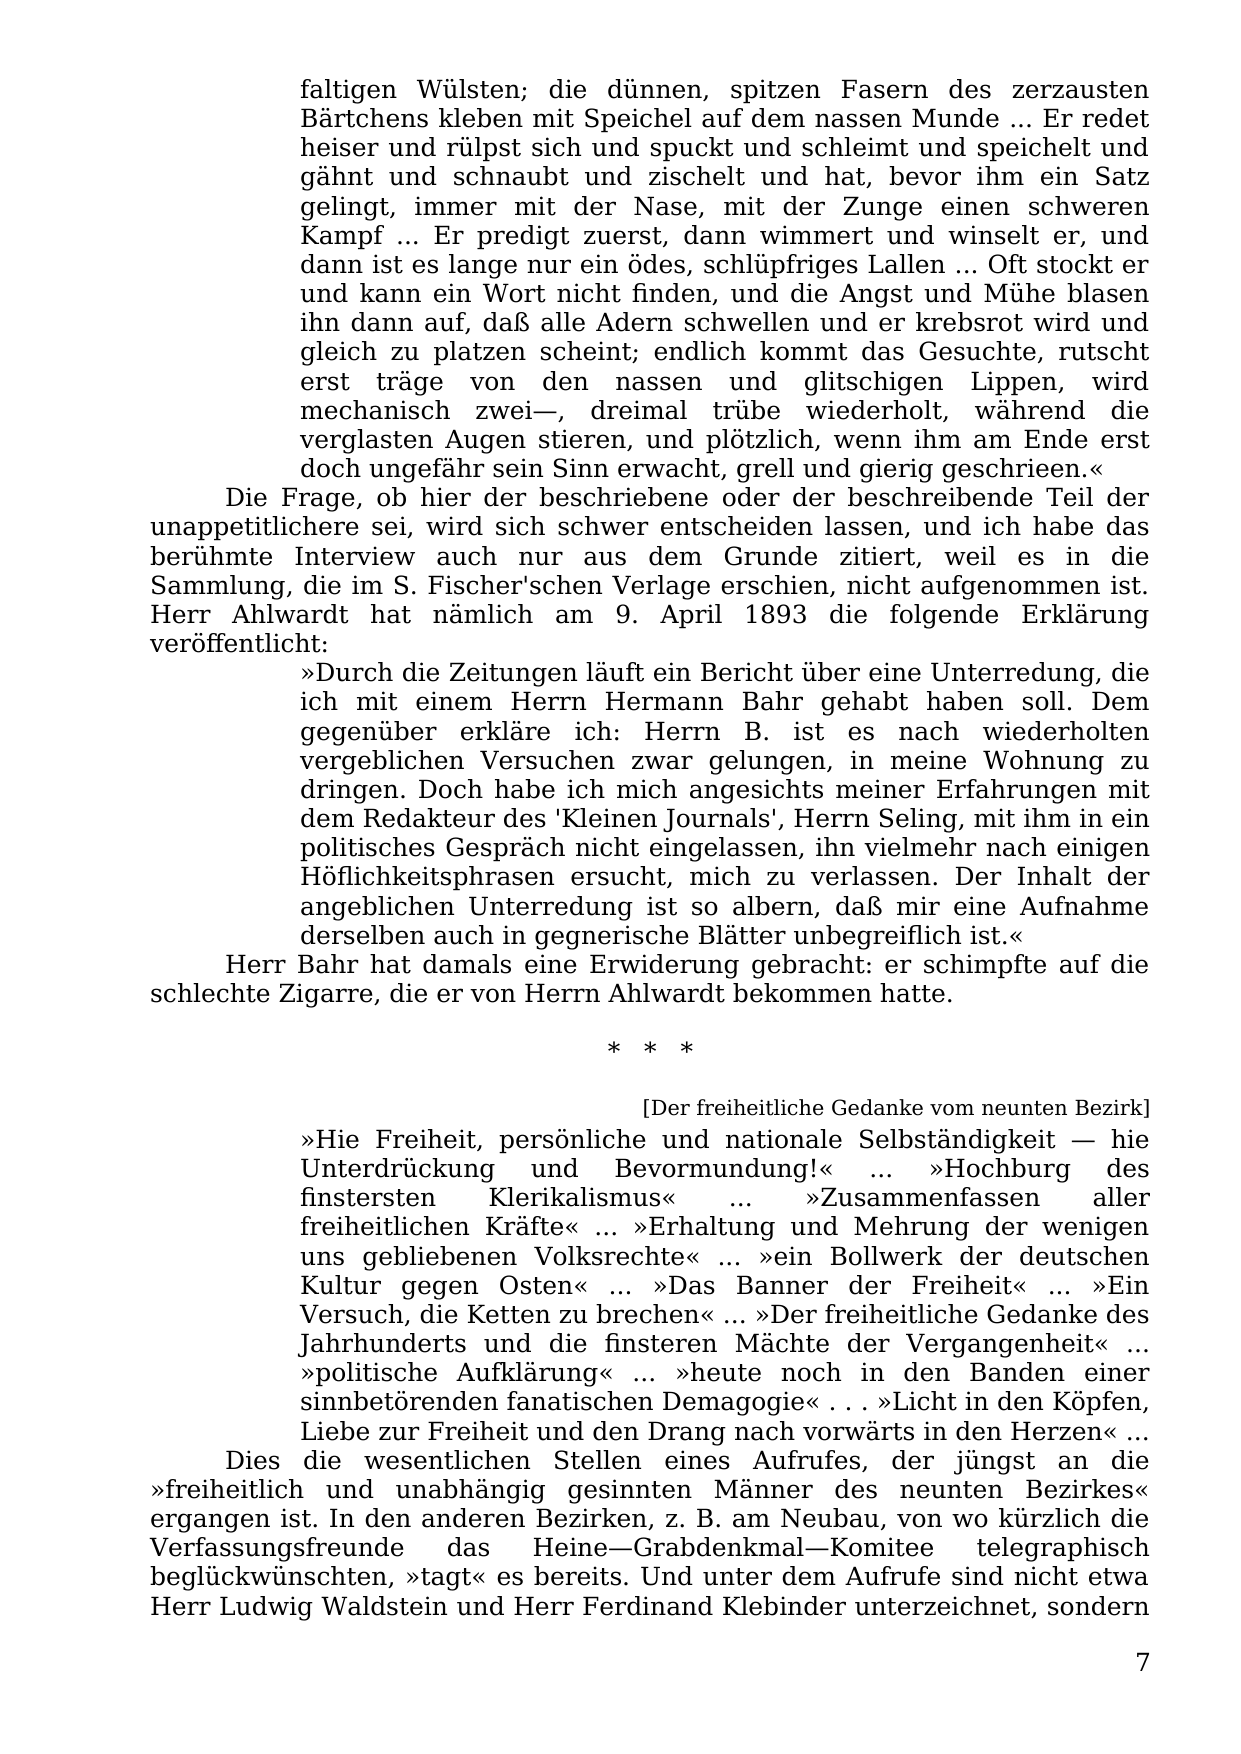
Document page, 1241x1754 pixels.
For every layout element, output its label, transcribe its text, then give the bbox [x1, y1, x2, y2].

text faltigen Wülsten; die dünnen, spitzen Fasern des zerzausten Bärtchens kleben mit Speichel auf dem nassen Munde ... Er redet heiser und rülpst sich und spuckt und schleimt und speichelt und gähnt und schnaubt und zischelt und hat, bevor ihm ein Satz gelingt, immer mit der Nase, mit der Zunge einen schweren Kampf ... Er predigt zuerst, dann wimmert und winselt er, und dann ist es lange nur ein ödes, schlüpfriges Lallen ... Oft stockt er und kann ein Wort nicht finden, und die Angst und Mühe blasen ihn dann auf, daß alle Adern schwellen und er krebsrot wird und gleich zu platzen scheint; endlich kommt das Gesuchte, rutscht erst träge von den nassen und glitschigen Lippen, wird mechanisch zwei—, dreimal trübe wiederholt, während die verglasten Augen stieren, und plötzlich, wenn ihm am Ende erst doch ungefähr sein Sinn erwacht, grell und gierig geschrieen.« [300, 75, 1151, 483]
text Herr Bahr hat damals eine Erwiderung gebracht: er schimpfte auf die schlechte Zigarre, die er von Herrn Ahlwardt bekommen hatte. [150, 950, 1151, 1008]
text »Durch die Zeitungen läuft ein Bericht über eine Unterredung, die ich mit einem Herrn Hermann Bahr gehabt haben soll. Dem gegenüber erkläre ich: Herrn B. ist es nach wiederholten vergeblichen Versuchen zwar gelungen, in meine Wohnung zu dringen. Doch habe ich mich angesichts meiner Erfahrungen mit dem Redakteur des 'Kleinen Journals', Herrn Seling, mit ihm in ein politisches Gespräch nicht eingelassen, ihn vielmehr nach einigen Höflichkeitsphrasen ersucht, mich zu verlassen. Der Inhalt der angeblichen Unterredung ist so albern, daß mir eine Aufnahme derselben auch in gegnerische Blätter unbegreiflich ist.« [300, 658, 1151, 950]
text * * * [150, 1037, 1151, 1067]
text [Der freiheitliche Gedanke vom neunten Bezirk] [150, 1096, 1151, 1120]
text Die Frage, ob hier der beschriebene oder der beschreibende Teil der unappetitlichere sei, wird sich schwer entscheiden lassen, und ich habe das berühmte Interview auch nur aus dem Grunde zitiert, weil es in die Sammlung, die im S. Fischer'schen Verlage erschien, nicht aufgenommen ist. Herr Ahlwardt hat nämlich am 9. April 1893 die folgende Erklärung veröffentlicht: [150, 483, 1151, 658]
text Dies die wesentlichen Stellen eines Aufrufes, der jüngst an die »freiheitlich und unabhängig gesinnten Männer des neunten Bezirkes« ergangen ist. In den anderen Bezirken, z. B. am Neubau, von wo kürzlich die Verfassungsfreunde das Heine—Grabdenkmal—Komitee telegraphisch beglückwünschten, »tagt« es bereits. Und unter dem Aufrufe sind nicht etwa Herr Ludwig Waldstein und Herr Ferdinand Klebinder unterzeichnet, sondern [150, 1446, 1151, 1621]
text »Hie Freiheit, persönliche und nationale Selbständigkeit — hie Unterdrückung und Bevormundung!« ... »Hochburg des finstersten Kleri­ka­lis­mus« ... »Zusammenfassen aller freiheitlichen Kräfte« ... »Erhaltung und Mehrung der wenigen uns gebliebenen Volksrechte« ... »ein Bollwerk der deutschen Kultur gegen Osten« ... »Das Banner der Freiheit« ... »Ein Versuch, die Ketten zu brechen« ... »Der freiheitliche Gedanke des Jahrhunderts und die finsteren Mächte der Vergangenheit« ... »politische Aufklärung« ... »heute noch in den Banden einer sinnbetörenden fanatischen Demagogie« . . . »Licht in den Köpfen, Liebe zur Freiheit und den Drang nach vorwärts in den Herzen« ... [300, 1120, 1151, 1446]
